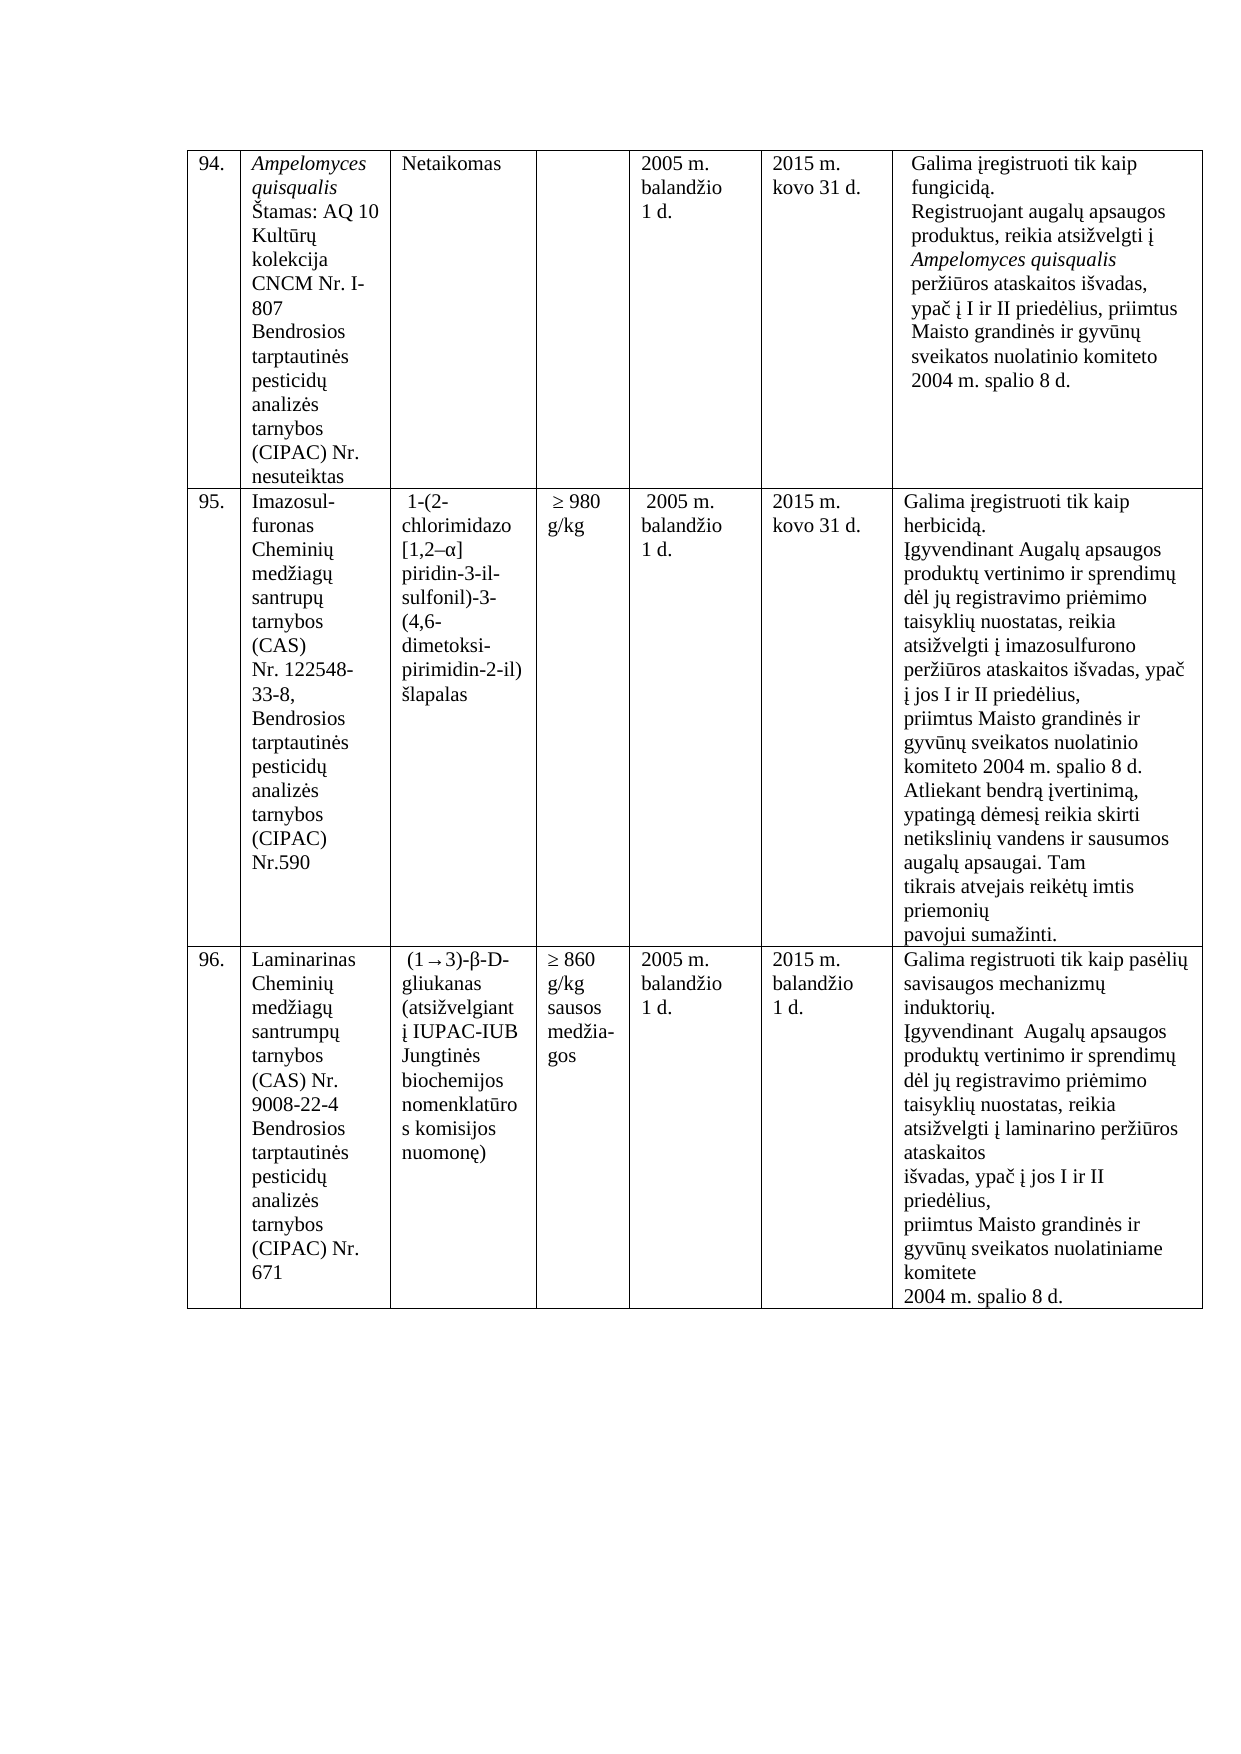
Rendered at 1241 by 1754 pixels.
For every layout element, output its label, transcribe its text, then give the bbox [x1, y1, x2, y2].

table_cell Galima įregistruoti tik kaip fungicidą. Registruojant augalų apsaugos produktus, reikia atsižvelgti į Ampelomyces quisqualis peržiūros ataskaitos išvadas, ypač į I ir II priedėlius, priimtus Maisto grandinės ir gyvūnų sveikatos nuolatinio komiteto 2004 m. spalio 8 d. [893, 151, 1202, 488]
table_cell [537, 151, 629, 488]
table_cell ≥ 980 g/kg [537, 489, 629, 946]
table_cell Imazosul- furonas Cheminių medžiagų santrupų tarnybos (CAS) Nr. 122548- 33-8, Bendrosios tarptautinės pesticidų analizės tarnybos (CIPAC) Nr.590 [241, 489, 390, 946]
table_cell Laminarinas Cheminių medžiagų santrumpų tarnybos (CAS) Nr. 9008-22-4 Bendrosios tarptautinės pesticidų analizės tarnybos (CIPAC) Nr. 671 [241, 947, 390, 1308]
table_cell 2005 m. balandžio 1 d. [630, 151, 761, 488]
table_cell 2015 m. kovo 31 d. [762, 151, 892, 488]
table_cell 2015 m. kovo 31 d. [762, 489, 892, 946]
table_cell 94. [188, 151, 240, 488]
table_cell 2015 m. balandžio 1 d. [762, 947, 892, 1308]
table_cell Netaikomas [391, 151, 536, 488]
table_cell Ampelomyces quisqualis Štamas: AQ 10 Kultūrų kolekcija CNCM Nr. I-807 Bendrosios tarptautinės pesticidų analizės tarnybos (CIPAC) Nr. nesuteiktas [241, 151, 390, 488]
table_cell ≥ 860 g/kg sausos medžia-gos [537, 947, 629, 1308]
table_cell (1→3)-β-D-gliukanas (atsižvelgiant į IUPAC-IUB Jungtinės biochemijos nomenklatūros komisijos nuomonę) [391, 947, 536, 1308]
table_cell 95. [188, 489, 240, 946]
table_cell 2005 m. balandžio 1 d. [630, 489, 761, 946]
table_cell Galima registruoti tik kaip pasėlių savisaugos mechanizmų induktorių. Įgyvendinant Augalų apsaugos produktų vertinimo ir sprendimų dėl jų registravimo priėmimo taisyklių nuostatas, reikia atsižvelgti į laminarino peržiūros ataskaitos išvadas, ypač į jos I ir II priedėlius, priimtus Maisto grandinės ir gyvūnų sveikatos nuolatiniame komitete 2004 m. spalio 8 d. [893, 947, 1202, 1308]
table_cell 1-(2-chlorimidazo [1,2–α] piridin-3-il-sulfonil)-3- (4,6-dimetoksi-pirimidin-2-il) šlapalas [391, 489, 536, 946]
table_cell 96. [188, 947, 240, 1308]
table_cell 2005 m. balandžio 1 d. [630, 947, 761, 1308]
table_cell Galima įregistruoti tik kaip herbicidą. Įgyvendinant Augalų apsaugos produktų vertinimo ir sprendimų dėl jų registravimo priėmimo taisyklių nuostatas, reikia atsižvelgti į imazosulfurono peržiūros ataskaitos išvadas, ypač į jos I ir II priedėlius, priimtus Maisto grandinės ir gyvūnų sveikatos nuolatinio komiteto 2004 m. spalio 8 d. Atliekant bendrą įvertinimą, ypatingą dėmesį reikia skirti netikslinių vandens ir sausumos augalų apsaugai. Tam tikrais atvejais reikėtų imtis priemonių pavojui sumažinti. [893, 489, 1202, 946]
